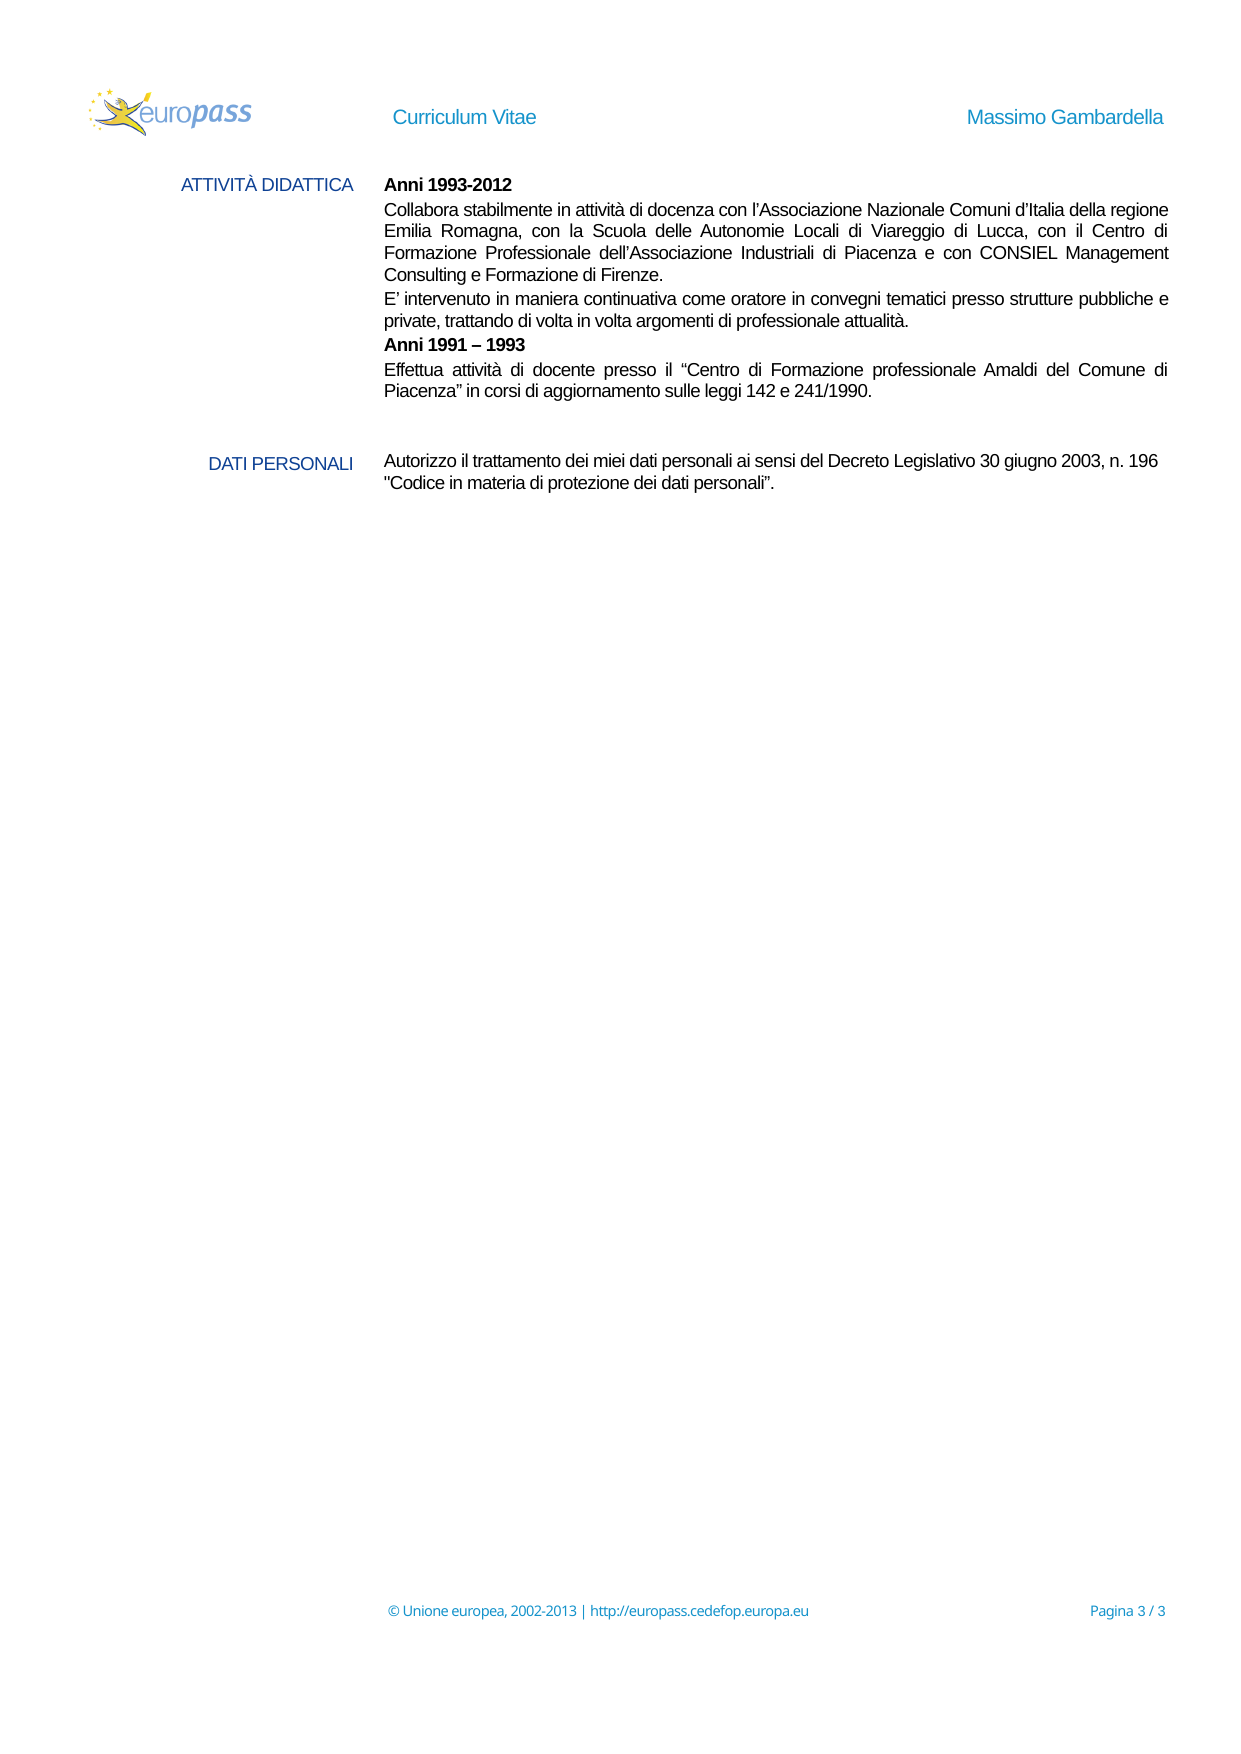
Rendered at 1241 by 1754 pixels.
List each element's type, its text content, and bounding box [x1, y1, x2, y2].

table_cell [89, 426, 384, 450]
table_cell Autorizzo il trattamento dei miei dati personali ai sensi del Decreto Legislativo 30 giugno 2003, n. 196 "Codice in materia di protezione dei dati personali”. [384, 450, 1169, 493]
table_cell [384, 426, 1169, 450]
table_cell [89, 401, 384, 426]
table_cell Anni 1993-2012 Collabora stabilmente in attività di docenza con l’Associazione Nazionale Comuni d’Italia della regione Emilia Romagna, con la Scuola delle Autonomie Locali di Viareggio di Lucca, con il Centro di Formazione Professionale dell’Associazione Industriali di Piacenza e con CONSIEL Management Consulting e Formazione di Firenze. E’ intervenuto in maniera continuativa come oratore in convegni tematici presso strutture pubbliche e private, trattando di volta in volta argomenti di professionale attualità. Anni 1991 – 1993 Effettua attività di docente presso il “Centro di Formazione professionale Amaldi del Comune di Piacenza” in corsi di aggiornamento sulle leggi 142 e 241/1990. [384, 171, 1169, 401]
table_cell Attività didattica [89, 171, 384, 401]
table_cell Dati personali [89, 450, 384, 493]
table_cell [384, 401, 1169, 426]
